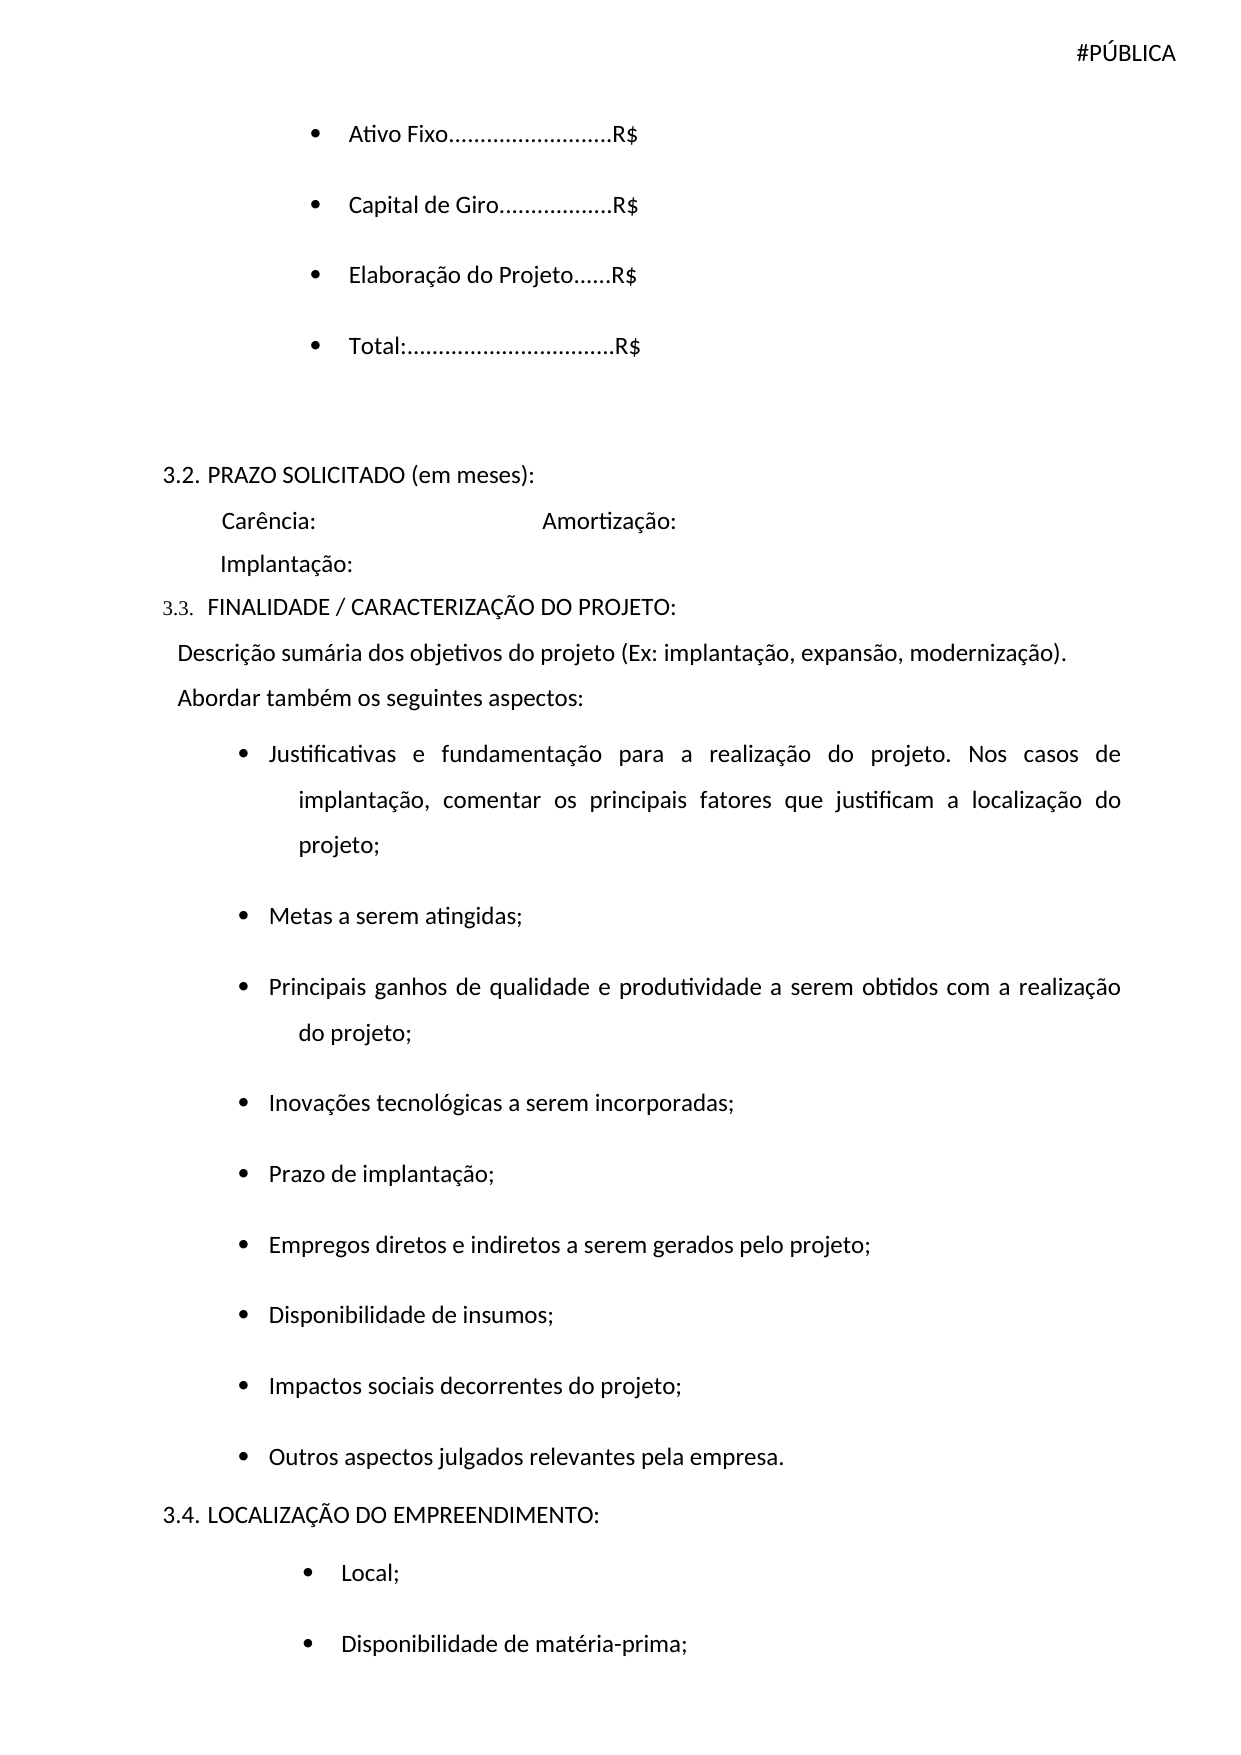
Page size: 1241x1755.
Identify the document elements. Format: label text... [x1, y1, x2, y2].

list Principais ganhos de qualidade e produtividade a serem obtidos com a realização do projeto; [239, 971, 1122, 1047]
list Elaboração do Projeto......R$ [311, 259, 1122, 290]
list PRAZO SOLICITADO (em meses): [162, 459, 1122, 490]
list Disponibilidade de insumos; [239, 1299, 1122, 1330]
list Capital de Giro..................R$ [311, 189, 1122, 219]
text Carência: Amortização: [192, 505, 1122, 536]
list Empregos diretos e indiretos a serem gerados pelo projeto; [239, 1229, 1122, 1259]
list Impactos sociais decorrentes do projeto; [239, 1370, 1122, 1401]
list Ativo Fixo..........................R$ [311, 118, 1122, 149]
list Local; [303, 1557, 1122, 1588]
list Metas a serem atingidas; [239, 900, 1122, 931]
list Prazo de implantação; [239, 1158, 1122, 1189]
list Disponibilidade de matéria-prima; [303, 1628, 1122, 1659]
list Total:.................................R$ [311, 330, 1122, 361]
list Inovações tecnológicas a serem incorporadas; [239, 1087, 1122, 1118]
list Outros aspectos julgados relevantes pela empresa. [239, 1441, 1122, 1472]
text Abordar também os seguintes aspectos: [118, 682, 1122, 713]
list Justificativas e fundamentação para a realização do projeto. Nos casos de implantação, comentar os principais fatores que justificam a localização do projeto; [239, 738, 1122, 860]
list Descrição sumária dos objetivos do projeto (Ex: implantação, expansão, modernização). [118, 637, 1122, 667]
list FINALIDADE / CARACTERIZAÇÃO DO PROJETO: [162, 591, 1122, 622]
list LOCALIZAÇÃO DO EMPREENDIMENTO: [162, 1499, 1122, 1530]
text Implantação: [192, 548, 1122, 578]
